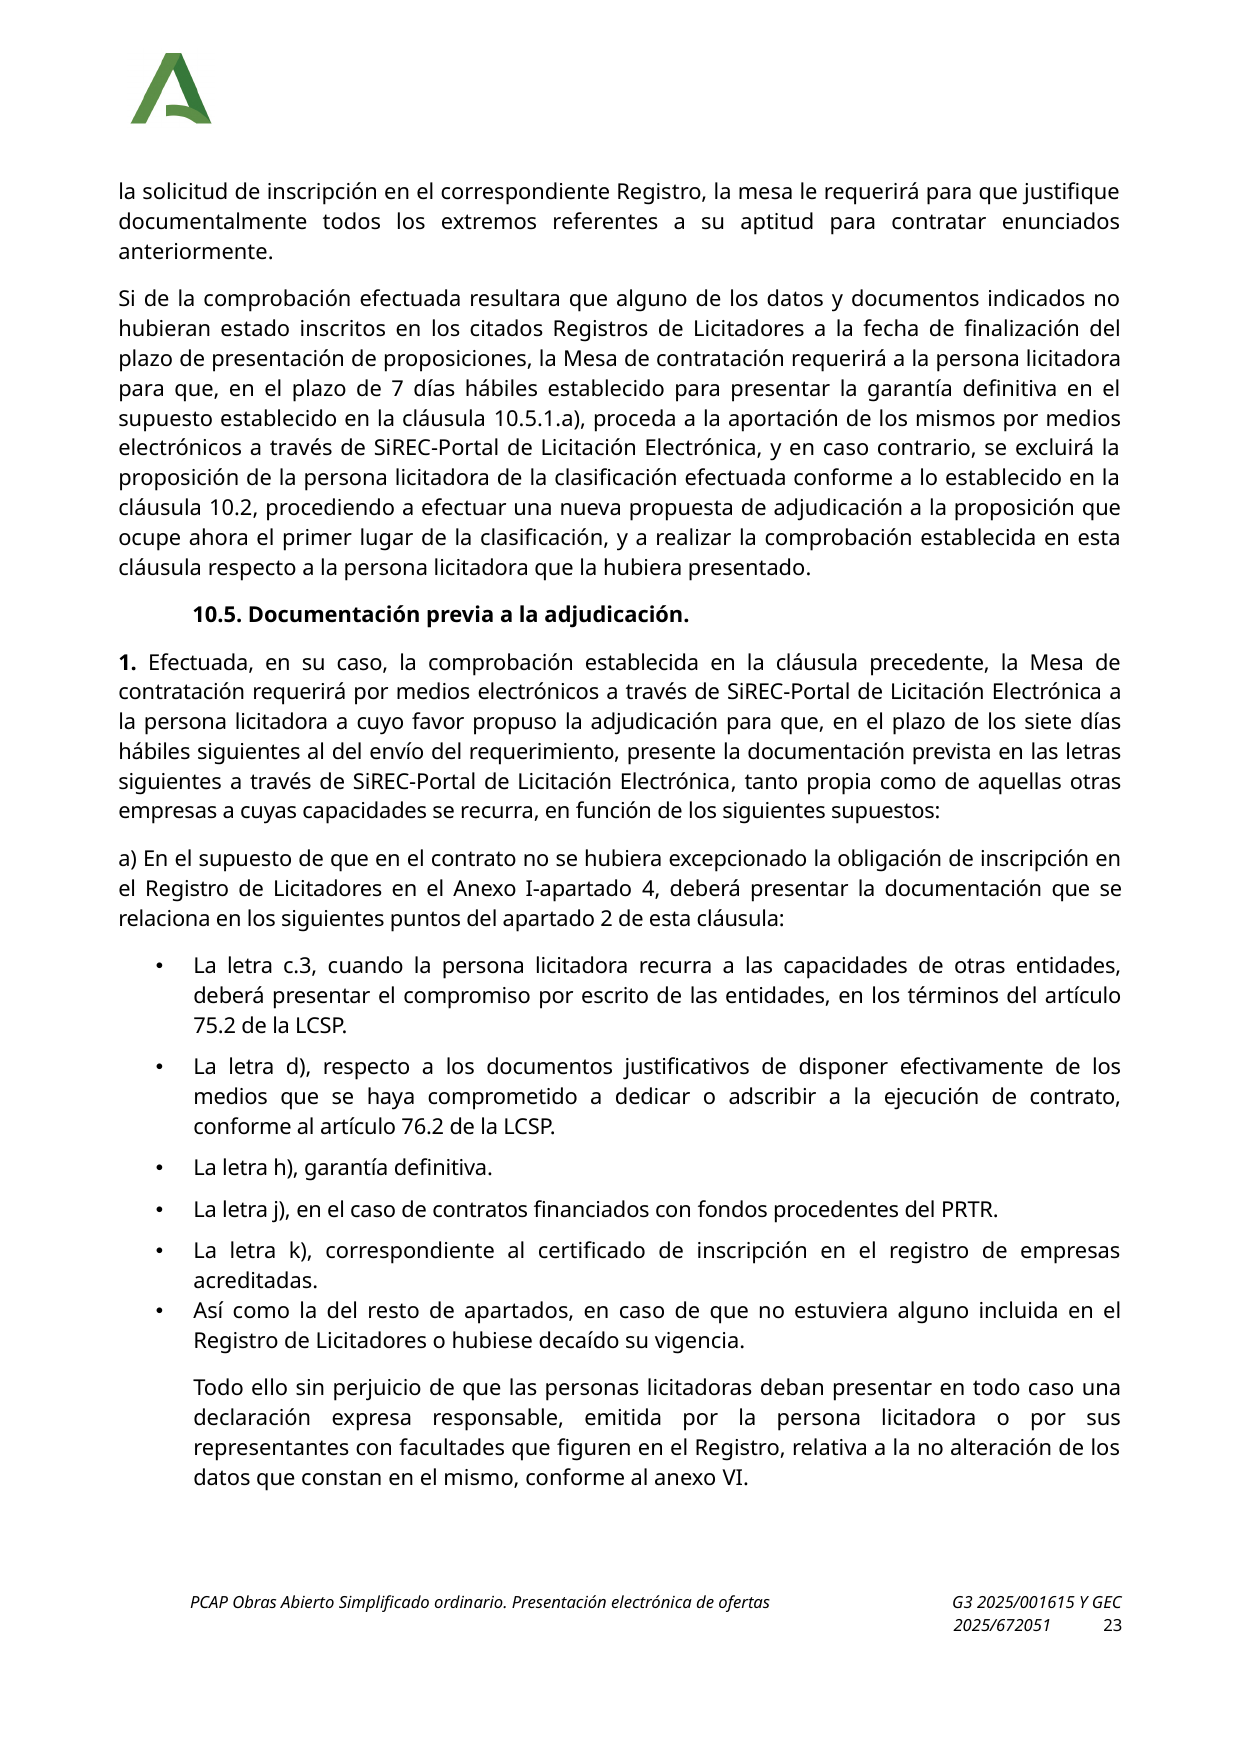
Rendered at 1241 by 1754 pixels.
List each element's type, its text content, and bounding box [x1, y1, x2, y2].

text la solicitud de inscripción en el correspondiente Registro, la mesa le requerirá para que justifique documentalmente todos los extremos referentes a su aptitud para contratar enunciados anteriormente. [118, 176, 1122, 266]
list La letra h), garantía definitiva. [156, 1152, 1122, 1182]
picture [127, 48, 216, 128]
list Todo ello sin perjuicio de que las personas licitadoras deban presentar en todo caso una declaración expresa responsable, emitida por la persona licitadora o por sus representantes con facultades que figuren en el Registro, relativa a la no alteración de los datos que constan en el mismo, conforme al anexo VI. [156, 1372, 1122, 1492]
subtitle 10.5. Documentación previa a la adjudicación. [118, 599, 1122, 629]
list La letra j), en el caso de contratos financiados con fondos procedentes del PRTR. [156, 1194, 1122, 1224]
text 1. Efectuada, en su caso, la comprobación establecida en la cláusula precedente, la Mesa de contratación requerirá por medios electrónicos a través de SiREC-Portal de Licitación Electrónica a la persona licitadora a cuyo favor propuso la adjudicación para que, en el plazo de los siete días hábiles siguientes al del envío del requerimiento, presente la documentación prevista en las letras siguientes a través de SiREC-Portal de Licitación Electrónica, tanto propia como de aquellas otras empresas a cuyas capacidades se recurra, en función de los siguientes supuestos: [118, 647, 1122, 825]
text Si de la comprobación efectuada resultara que alguno de los datos y documentos indicados no hubieran estado inscritos en los citados Registros de Licitadores a la fecha de finalización del plazo de presentación de proposiciones, la Mesa de contratación requerirá a la persona licitadora para que, en el plazo de 7 días hábiles establecido para presentar la garantía definitiva en el supuesto establecido en la cláusula 10.5.1.a), proceda a la aportación de los mismos por medios electrónicos a través de SiREC-Portal de Licitación Electrónica, y en caso contrario, se excluirá la proposición de la persona licitadora de la clasificación efectuada conforme a lo establecido en la cláusula 10.2, procediendo a efectuar una nueva propuesta de adjudicación a la proposición que ocupe ahora el primer lugar de la clasificación, y a realizar la comprobación establecida en esta cláusula respecto a la persona licitadora que la hubiera presentado. [118, 283, 1122, 581]
list La letra k), correspondiente al certificado de inscripción en el registro de empresas acreditadas. [156, 1236, 1122, 1295]
list La letra d), respecto a los documentos justificativos de disponer efectivamente de los medios que se haya comprometido a dedicar o adscribir a la ejecución de contrato, conforme al artículo 76.2 de la LCSP. [156, 1051, 1122, 1141]
list Así como la del resto de apartados, en caso de que no estuviera alguno incluida en el Registro de Licitadores o hubiese decaído su vigencia. [156, 1295, 1122, 1355]
text a) En el supuesto de que en el contrato no se hubiera excepcionado la obligación de inscripción en el Registro de Licitadores en el Anexo I-apartado 4, deberá presentar la documentación que se relaciona en los siguientes puntos del apartado 2 de esta cláusula: [118, 843, 1122, 932]
list La letra c.3, cuando la persona licitadora recurra a las capacidades de otras entidades, deberá presentar el compromiso por escrito de las entidades, en los términos del artículo 75.2 de la LCSP. [156, 950, 1122, 1039]
